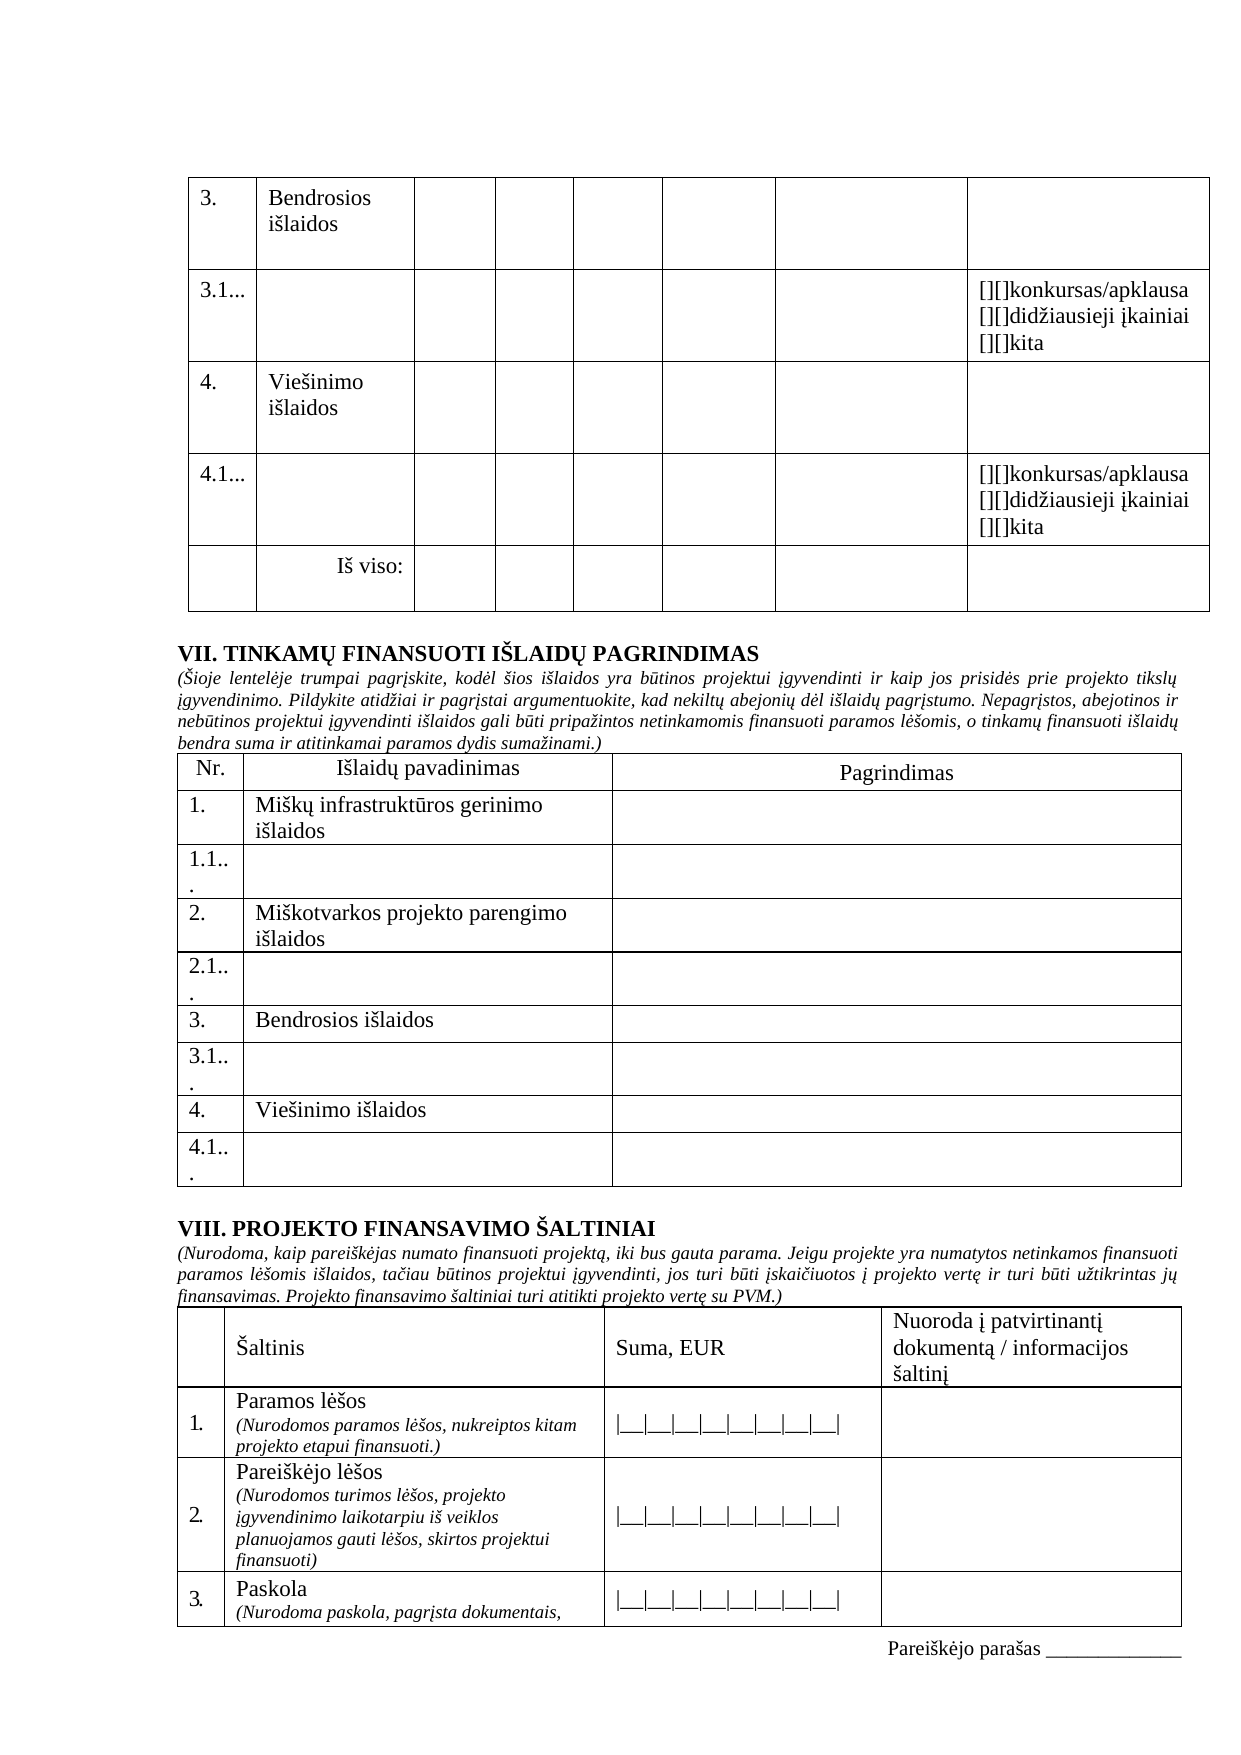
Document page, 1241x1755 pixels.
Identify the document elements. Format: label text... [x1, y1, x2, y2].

table_cell [][]konkursas/apklausa [][]didžiausieji įkainiai [][]kita [968, 454, 1209, 545]
table_cell [663, 454, 775, 545]
table_cell 3. [178, 1006, 243, 1042]
table_cell [613, 1043, 1181, 1095]
table_cell [496, 546, 573, 611]
table_cell Miškotvarkos projekto parengimo išlaidos [244, 899, 612, 951]
table_cell [968, 546, 1209, 611]
table_cell [663, 270, 775, 361]
table_cell [776, 362, 967, 453]
table_cell |__|__|__|__|__|__|__|__| [605, 1572, 881, 1626]
table_cell Viešinimo išlaidos [244, 1096, 612, 1132]
table_cell [882, 1388, 1181, 1457]
table_cell |__|__|__|__|__|__|__|__| [605, 1388, 881, 1457]
table_cell [613, 845, 1181, 898]
table_cell Bendrosios išlaidos [257, 178, 414, 269]
table_cell 2. [178, 1458, 224, 1571]
table_cell 4.1... [178, 1133, 243, 1186]
table_cell [415, 362, 495, 453]
table_cell 4.1... [189, 454, 256, 545]
table_cell 4. [189, 362, 256, 453]
table_header Išlaidų pavadinimas [244, 754, 612, 790]
table_cell Iš viso: [257, 546, 414, 611]
table_cell [776, 178, 967, 269]
table_cell [574, 270, 662, 361]
table_cell [244, 953, 612, 1005]
table_cell [496, 454, 573, 545]
table_cell [496, 178, 573, 269]
table_header Nr. [178, 754, 243, 790]
table_cell 3.1... [189, 270, 256, 361]
table_cell [968, 178, 1209, 269]
table_cell Paramos lėšos (Nurodomos paramos lėšos, nukreiptos kitam projekto etapui finansuoti.) [225, 1388, 604, 1457]
table_cell [613, 1006, 1181, 1042]
table_cell |__|__|__|__|__|__|__|__| [605, 1458, 881, 1571]
text VIII. PROJEKTO FINANSAVIMO ŠALTINIAI [177, 1215, 1181, 1242]
table_cell [415, 546, 495, 611]
table_cell 2.1... [178, 953, 243, 1005]
table_header Pagrindimas [613, 754, 1181, 790]
table_header Nuoroda į patvirtinantį dokumentą / informacijos šaltinį [882, 1308, 1181, 1386]
table_cell Bendrosios išlaidos [244, 1006, 612, 1042]
table_cell [613, 791, 1181, 844]
table_header Suma, EUR [605, 1308, 881, 1386]
table_cell [257, 454, 414, 545]
table_cell [189, 546, 256, 611]
table_cell 1.1... [178, 845, 243, 898]
table_header Šaltinis [225, 1308, 604, 1386]
table_cell 2. [178, 899, 243, 951]
table_cell [968, 362, 1209, 453]
table_cell [574, 178, 662, 269]
table_header [178, 1308, 224, 1386]
table_cell 3.1... [178, 1043, 243, 1095]
text (šioje lentelėje trumpai pagrįskite, kodėl šios išlaidos yra būtinos projektui įgyvendinti ir kaip jos prisidės prie projekto tikslų įgyvendinimo. Pildykite atidžiai ir pagrįstai argumentuokite, kad nekiltų abejonių dėl išlaidų pagrįstumo. Nepagrįstos, abejotinos ir nebūtinos projektui įgyvendinti išlaidos gali būti pripažintos netinkamomis finansuoti paramos lėšomis, o tinkamų finansuoti išlaidų bendra suma ir atitinkamai paramos dydis sumažinami.) [177, 667, 1181, 753]
table_cell [415, 270, 495, 361]
table_cell [][]konkursas/apklausa [][]didžiausieji įkainiai [][]kita [968, 270, 1209, 361]
table_cell 3. [189, 178, 256, 269]
table_cell [882, 1458, 1181, 1571]
table_cell [613, 1133, 1181, 1186]
table_cell [574, 546, 662, 611]
table_cell 4. [178, 1096, 243, 1132]
table_cell [257, 270, 414, 361]
table_cell Viešinimo išlaidos [257, 362, 414, 453]
table_cell 1. [178, 1388, 224, 1457]
text VII. TINKAMŲ FINANSUOTI išlaidų pagrindimas [177, 641, 1181, 667]
table_cell [882, 1572, 1181, 1626]
table_cell [496, 362, 573, 453]
table_cell [496, 270, 573, 361]
table_cell [613, 899, 1181, 951]
table_cell [613, 953, 1181, 1005]
table_cell [663, 362, 775, 453]
table_cell [776, 270, 967, 361]
text (Nurodoma, kaip pareiškėjas numato finansuoti projektą, iki bus gauta parama. Jeigu projekte yra numatytos netinkamos finansuoti paramos lėšomis išlaidos, tačiau būtinos projektui įgyvendinti, jos turi būti įskaičiuotos į projekto vertę ir turi būti užtikrintas jų finansavimas. Projekto finansavimo šaltiniai turi atitikti projekto vertę su PVM.) [177, 1242, 1181, 1306]
table_cell [244, 845, 612, 898]
table_cell [663, 546, 775, 611]
table_cell [244, 1133, 612, 1186]
table_cell Pareiškėjo lėšos (Nurodomos turimos lėšos, projekto įgyvendinimo laikotarpiu iš veiklos planuojamos gauti lėšos, skirtos projektui finansuoti) [225, 1458, 604, 1571]
table_cell 3. [178, 1572, 224, 1626]
table_cell [613, 1096, 1181, 1132]
table_cell Paskola (Nurodoma paskola, pagrįsta dokumentais, [225, 1572, 604, 1626]
table_cell [663, 178, 775, 269]
table_cell [574, 362, 662, 453]
table_cell 1. [178, 791, 243, 844]
table_cell Miškų infrastruktūros gerinimo išlaidos [244, 791, 612, 844]
table_cell [574, 454, 662, 545]
table_cell [776, 546, 967, 611]
table_cell [776, 454, 967, 545]
table_cell [415, 454, 495, 545]
table_cell [244, 1043, 612, 1095]
table_cell [415, 178, 495, 269]
